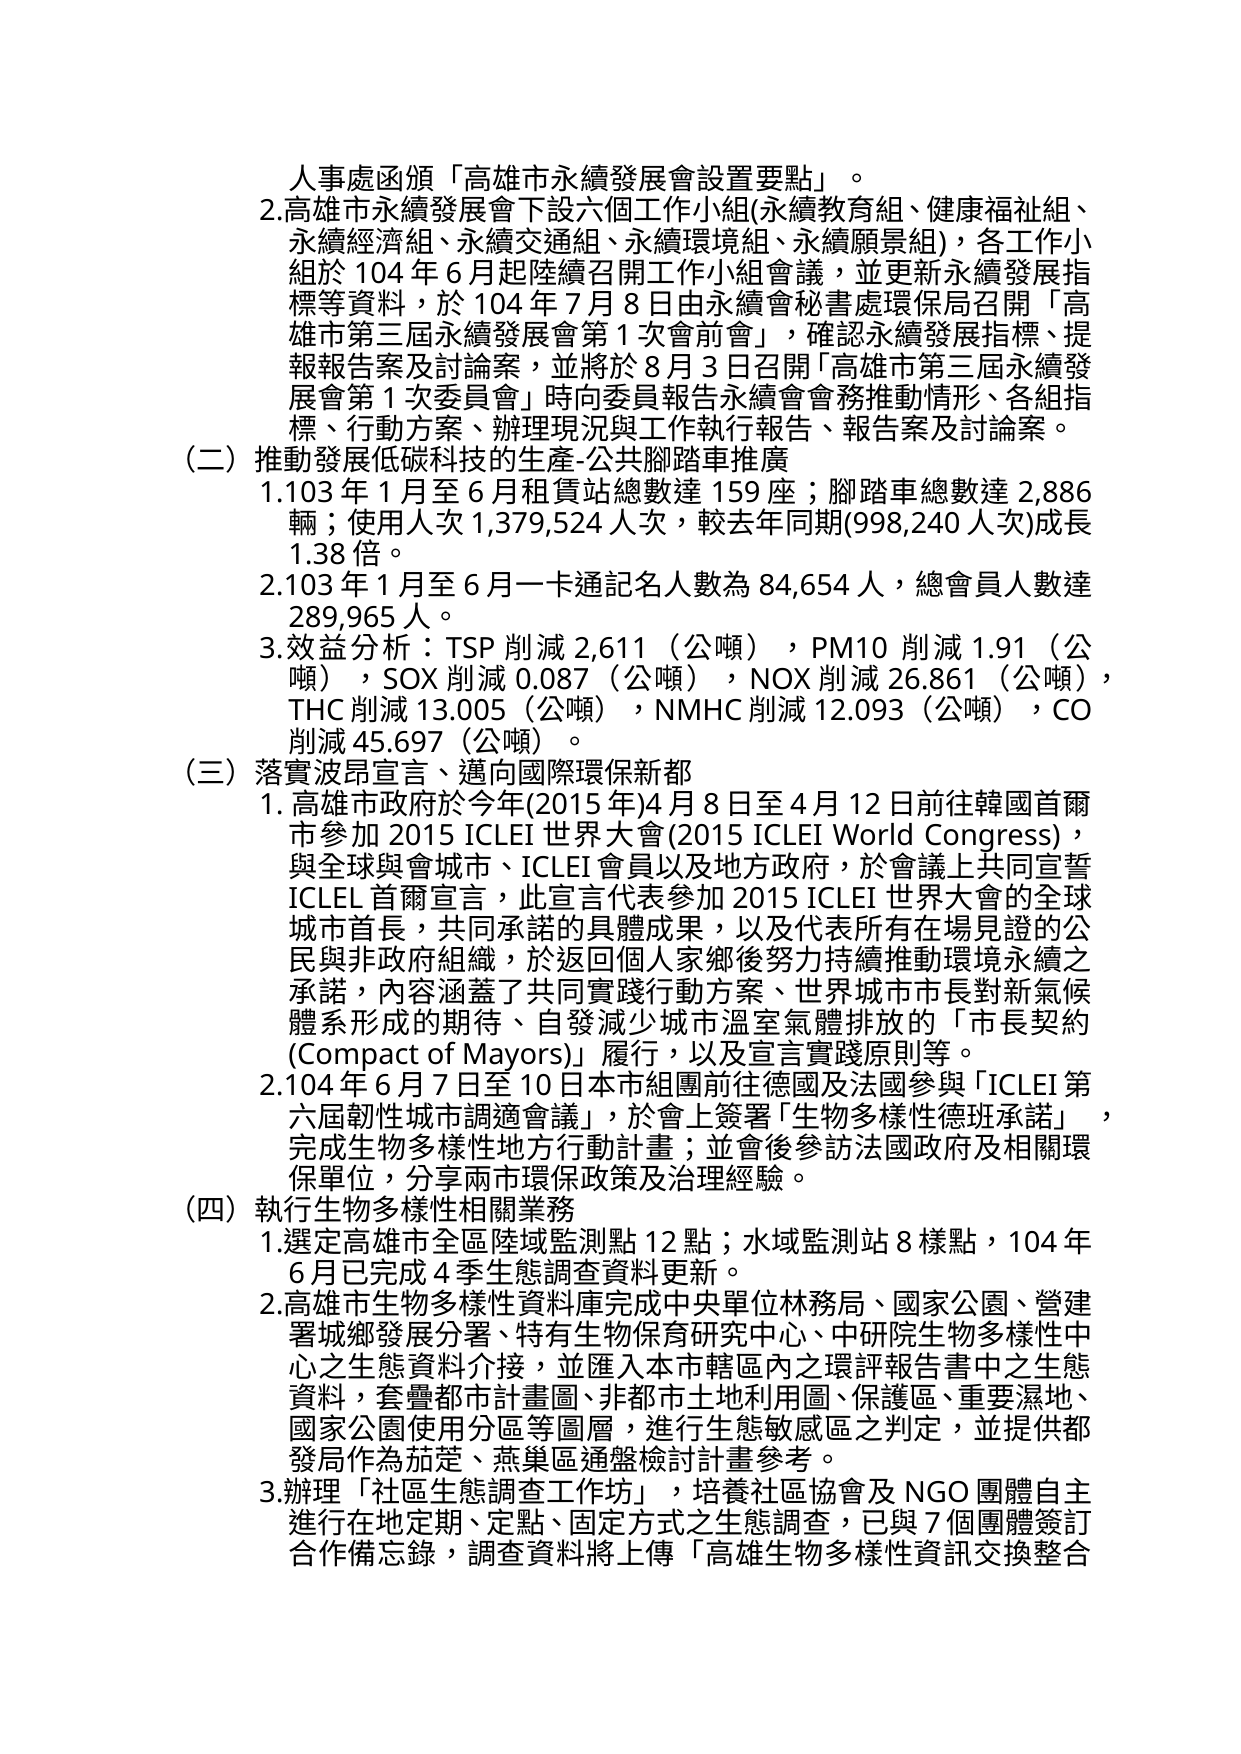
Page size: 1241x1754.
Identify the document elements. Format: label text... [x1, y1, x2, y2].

text 人事處函頒「高雄市永續發展會設置要點」。 [259, 164, 1092, 196]
text 2.高雄市生物多樣性資料庫完成中央單位林務局、國家公園、營建署城鄉發展分署、特有生物保育研究中心、中研院生物多樣性中心之生態資料介接，並匯入本市轄區內之環評報告書中之生態資料，套疊都市計畫圖、非都市土地利用圖、保護區、重要濕地、國家公園使用分區等圖層，進行生態敏感區之判定，並提供都發局作為茄萣、燕巢區通盤檢討計畫參考。 [259, 1289, 1092, 1477]
text 2.104年6月7日至10日本市組團前往德國及法國參與「ICLEI第六屆韌性城市調適會議」，於會上簽署「生物多樣性德班承諾」，完成生物多樣性地方行動計畫；並會後參訪法國政府及相關環保單位，分享兩市環保政策及治理經驗。 [259, 1071, 1092, 1196]
text 1.103年1月至6月租賃站總數達159座；腳踏車總數達2,886輛；使用人次1,379,524人次，較去年同期(998,240人次)成長1.38倍。 [259, 477, 1092, 571]
text （三）落實波昂宣言、邁向國際環保新都 [148, 758, 1092, 789]
text 3.效益分析：TSP削減2,611（公噸），PM10 削減1.91（公噸），SOX削減0.087（公噸），NOX削減26.861（公噸），THC削減13.005（公噸），NMHC削減12.093（公噸），CO削減45.697（公噸）。 [259, 633, 1092, 758]
text （四）執行生物多樣性相關業務 [148, 1196, 1092, 1227]
text 1.選定高雄市全區陸域監測點12點；水域監測站8樣點，104年6月已完成4季生態調查資料更新。 [259, 1227, 1092, 1289]
text 2.高雄市永續發展會下設六個工作小組(永續教育組、健康福祉組、永續經濟組、永續交通組、永續環境組、永續願景組)，各工作小組於104年6月起陸續召開工作小組會議，並更新永續發展指標等資料，於104年7月8日由永續會秘書處環保局召開「高雄市第三屆永續發展會第1次會前會」，確認永續發展指標、提報報告案及討論案，並將於8月3日召開「高雄市第三屆永續發展會第1次委員會」時向委員報告永續會會務推動情形、各組指標、行動方案、辦理現況與工作執行報告、報告案及討論案。 [259, 196, 1092, 446]
text 2.103年1月至6月一卡通記名人數為84,654人，總會員人數達289,965人。 [259, 571, 1092, 633]
text （二）推動發展低碳科技的生產-公共腳踏車推廣 [148, 446, 1092, 477]
text 1. 高雄市政府於今年(2015年)4月8日至4月12日前往韓國首爾市參加2015 ICLEI世界大會(2015 ICLEI World Congress)，與全球與會城市、ICLEI會員以及地方政府，於會議上共同宣誓ICLEL首爾宣言，此宣言代表參加2015 ICLEI 世界大會的全球城市首長，共同承諾的具體成果，以及代表所有在場見證的公民與非政府組織，於返回個人家鄉後努力持續推動環境永續之承諾，內容涵蓋了共同實踐行動方案、世界城市市長對新氣候體系形成的期待、自發減少城市溫室氣體排放的「市長契約(Compact of Mayors)」履行，以及宣言實踐原則等。 [259, 789, 1092, 1071]
text 3.辦理「社區生態調查工作坊」，培養社區協會及NGO團體自主進行在地定期、定點、固定方式之生態調查，已與7個團體簽訂合作備忘錄，調查資料將上傳「高雄生物多樣性資訊交換整合 [259, 1477, 1092, 1571]
